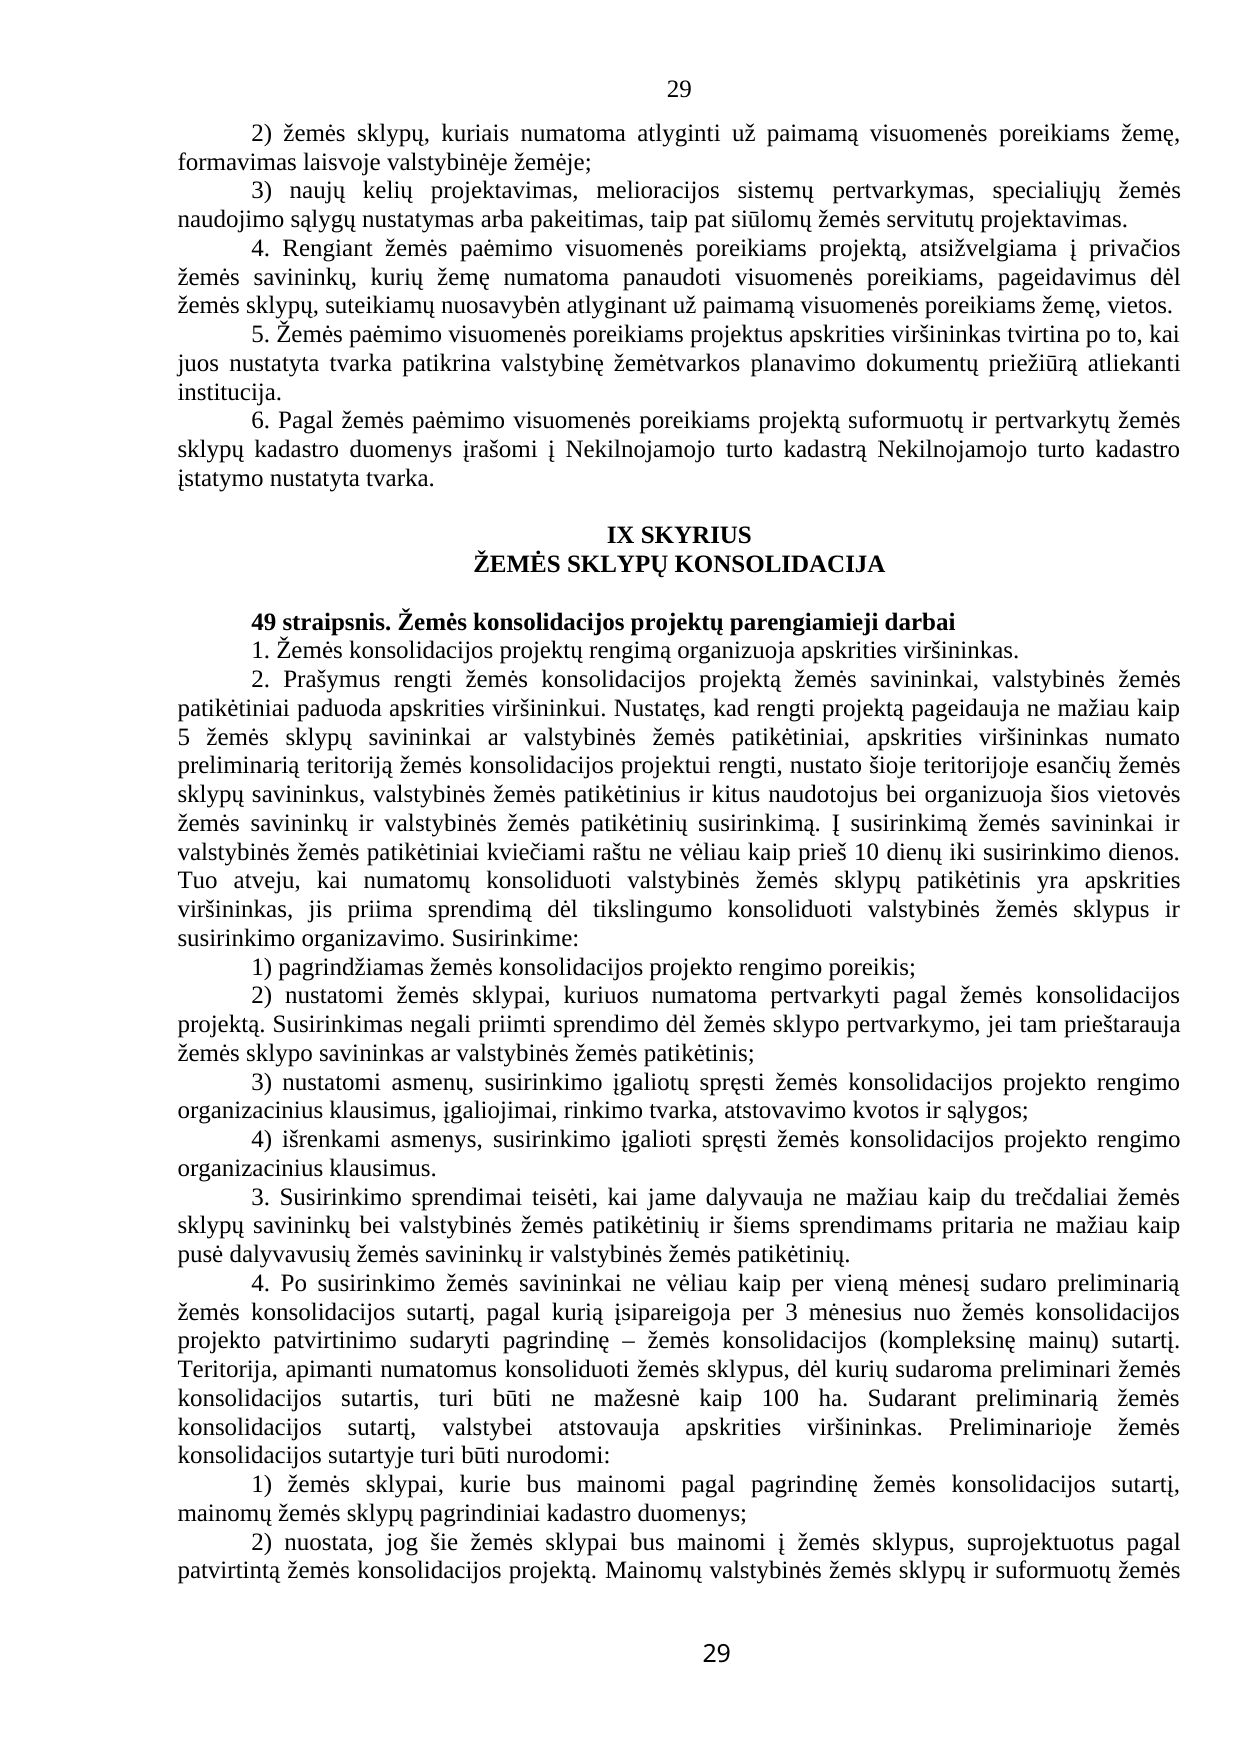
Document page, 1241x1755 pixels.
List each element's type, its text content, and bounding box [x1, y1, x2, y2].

text 2) nustatomi žemės sklypai, kuriuos numatoma pertvarkyti pagal žemės konsolidacijos projektą. Susirinkimas negali priimti sprendimo dėl žemės sklypo pertvarkymo, jei tam prieštarauja žemės sklypo savininkas ar valstybinės žemės patikėtinis; [177, 981, 1181, 1067]
text 2. Prašymus rengti žemės konsolidacijos projektą žemės savininkai, valstybinės žemės patikėtiniai paduoda apskrities viršininkui. Nustatęs, kad rengti projektą pageidauja ne mažiau kaip 5 žemės sklypų savininkai ar valstybinės žemės patikėtiniai, apskrities viršininkas numato preliminarią teritoriją žemės konsolidacijos projektui rengti, nustato šioje teritorijoje esančių žemės sklypų savininkus, valstybinės žemės patikėtinius ir kitus naudotojus bei organizuoja šios vietovės žemės savininkų ir valstybinės žemės patikėtinių susirinkimą. Į susirinkimą žemės savininkai ir valstybinės žemės patikėtiniai kviečiami raštu ne vėliau kaip prieš 10 dienų iki susirinkimo dienos. Tuo atveju, kai numatomų konsoliduoti valstybinės žemės sklypų patikėtinis yra apskrities viršininkas, jis priima sprendimą dėl tikslingumo konsoliduoti valstybinės žemės sklypus ir susirinkimo organizavimo. Susirinkime: [177, 664, 1181, 952]
text 2) žemės sklypų, kuriais numatoma atlyginti už paimamą visuomenės poreikiams žemę, formavimas laisvoje valstybinėje žemėje; [177, 118, 1181, 176]
text 49 straipsnis. Žemės konsolidacijos projektų parengiamieji darbai [177, 607, 1181, 636]
text 3. Susirinkimo sprendimai teisėti, kai jame dalyvauja ne mažiau kaip du trečdaliai žemės sklypų savininkų bei valstybinės žemės patikėtinių ir šiems sprendimams pritaria ne mažiau kaip pusė dalyvavusių žemės savininkų ir valstybinės žemės patikėtinių. [177, 1182, 1181, 1268]
text 1) pagrindžiamas žemės konsolidacijos projekto rengimo poreikis; [177, 952, 1181, 981]
text 3) nustatomi asmenų, susirinkimo įgaliotų spręsti žemės konsolidacijos projekto rengimo organizacinius klausimus, įgaliojimai, rinkimo tvarka, atstovavimo kvotos ir sąlygos; [177, 1067, 1181, 1124]
text 1) žemės sklypai, kurie bus mainomi pagal pagrindinę žemės konsolidacijos sutartį, mainomų žemės sklypų pagrindiniai kadastro duomenys; [177, 1469, 1181, 1527]
text 6. Pagal žemės paėmimo visuomenės poreikiams projektą suformuotų ir pertvarkytų žemės sklypų kadastro duomenys įrašomi į Nekilnojamojo turto kadastrą Nekilnojamojo turto kadastro įstatymo nustatyta tvarka. [177, 406, 1181, 492]
text IX skyrius [177, 521, 1181, 549]
text 4) išrenkami asmenys, susirinkimo įgalioti spręsti žemės konsolidacijos projekto rengimo organizacinius klausimus. [177, 1124, 1181, 1182]
text 4. Po susirinkimo žemės savininkai ne vėliau kaip per vieną mėnesį sudaro preliminarią žemės konsolidacijos sutartį, pagal kurią įsipareigoja per 3 mėnesius nuo žemės konsolidacijos projekto patvirtinimo sudaryti pagrindinę – žemės konsolidacijos (kompleksinę mainų) sutartį. Teritorija, apimanti numatomus konsoliduoti žemės sklypus, dėl kurių sudaroma preliminari žemės konsolidacijos sutartis, turi būti ne mažesnė kaip 100 ha. Sudarant preliminarią žemės konsolidacijos sutartį, valstybei atstovauja apskrities viršininkas. Preliminarioje žemės konsolidacijos sutartyje turi būti nurodomi: [177, 1268, 1181, 1469]
text 5. Žemės paėmimo visuomenės poreikiams projektus apskrities viršininkas tvirtina po to, kai juos nustatyta tvarka patikrina valstybinę žemėtvarkos planavimo dokumentų priežiūrą atliekanti institucija. [177, 319, 1181, 406]
text 4. Rengiant žemės paėmimo visuomenės poreikiams projektą, atsižvelgiama į privačios žemės savininkų, kurių žemę numatoma panaudoti visuomenės poreikiams, pageidavimus dėl žemės sklypų, suteikiamų nuosavybėn atlyginant už paimamą visuomenės poreikiams žemę, vietos. [177, 233, 1181, 319]
text 3) naujų kelių projektavimas, melioracijos sistemų pertvarkymas, specialiųjų žemės naudojimo sąlygų nustatymas arba pakeitimas, taip pat siūlomų žemės servitutų projektavimas. [177, 176, 1181, 233]
text 1. Žemės konsolidacijos projektų rengimą organizuoja apskrities viršininkas. [177, 636, 1181, 664]
text Žemės sklypų konsolidacija [177, 549, 1181, 578]
text 2) nuostata, jog šie žemės sklypai bus mainomi į žemės sklypus, suprojektuotus pagal patvirtintą žemės konsolidacijos projektą. Mainomų valstybinės žemės sklypų ir suformuotų žemės [177, 1527, 1181, 1584]
